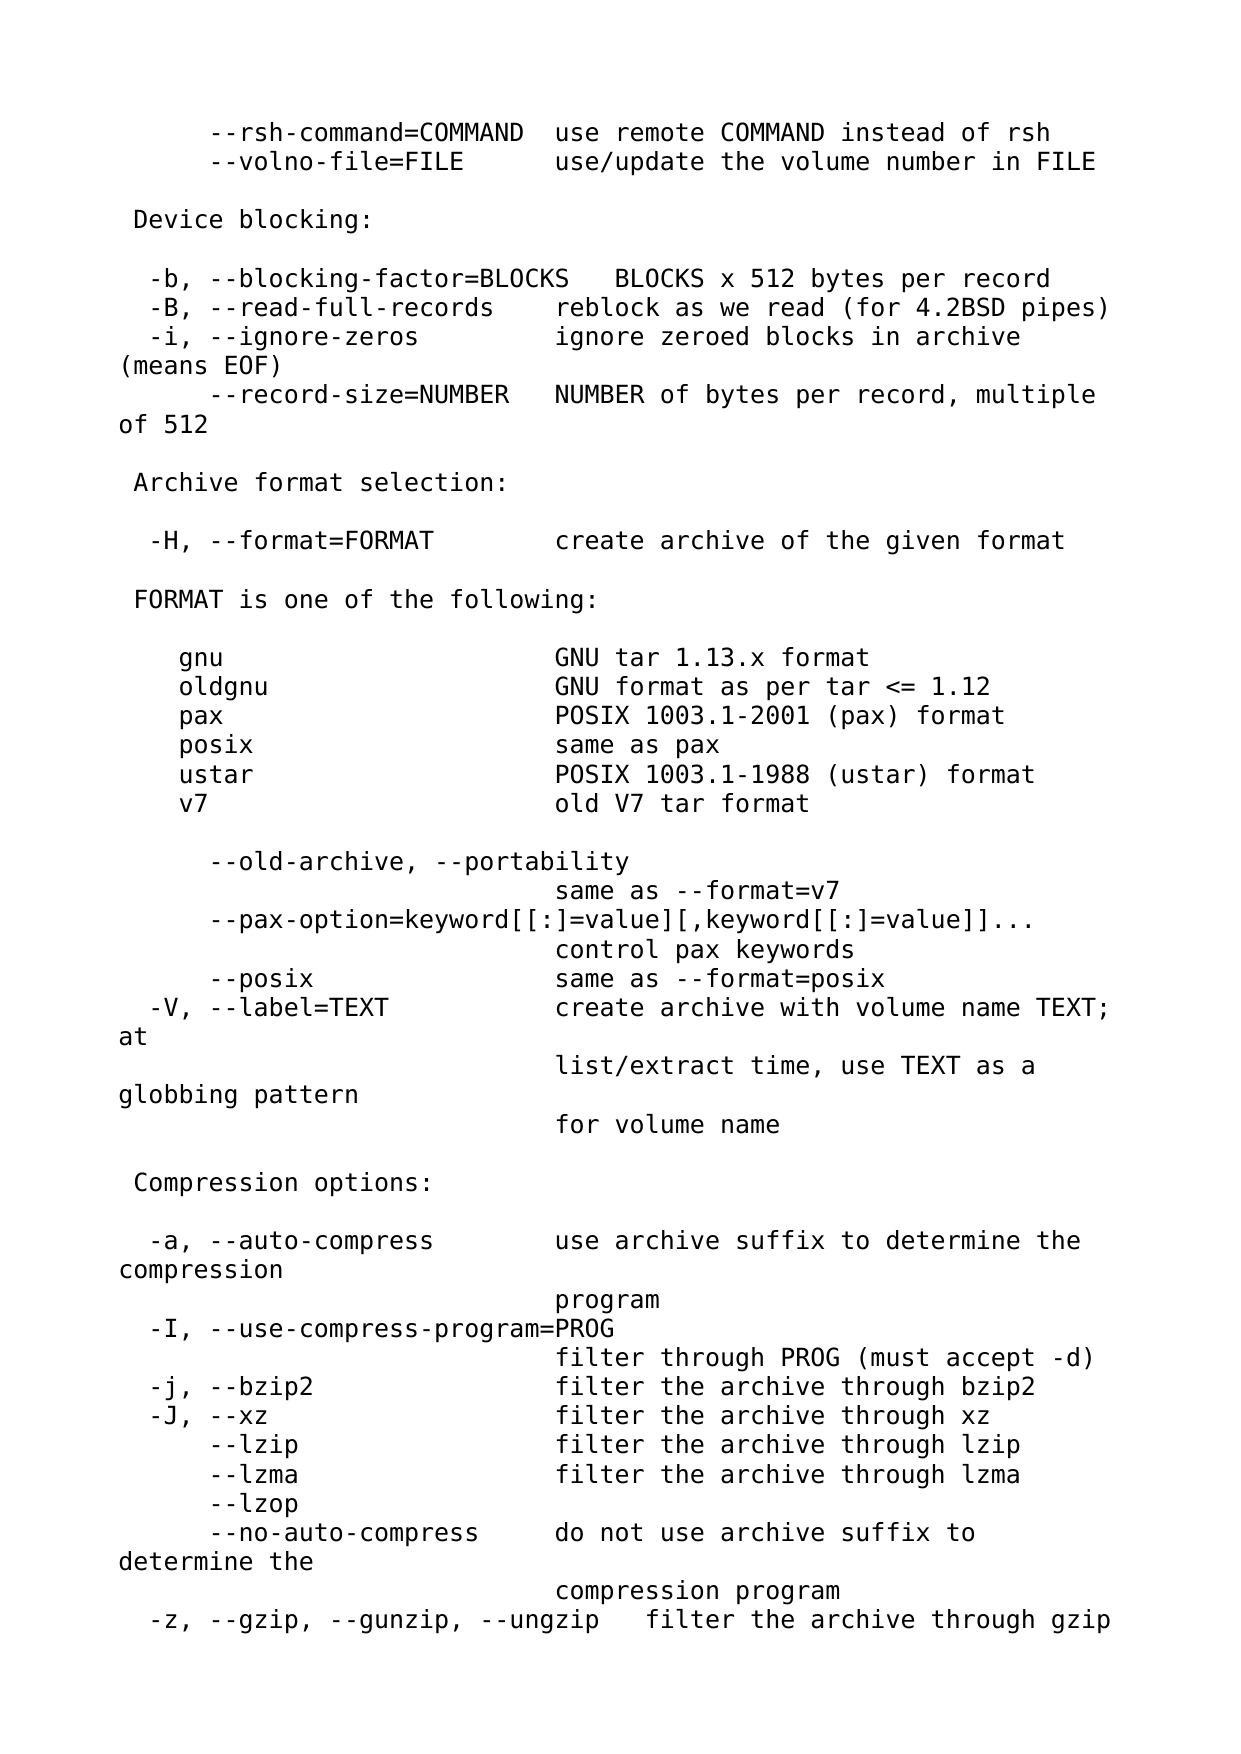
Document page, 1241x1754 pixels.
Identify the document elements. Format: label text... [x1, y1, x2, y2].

text --rsh-command=COMMAND use remote COMMAND instead of rsh --volno-file=FILE use/update the volume number in FILE Device blocking: -b, --blocking-factor=BLOCKS BLOCKS x 512 bytes per record -B, --read-full-records reblock as we read (for 4.2BSD pipes) -i, --ignore-zeros ignore zeroed blocks in archive (means EOF) --record-size=NUMBER NUMBER of bytes per record, multiple of 512 Archive format selection: -H, --format=FORMAT create archive of the given format FORMAT is one of the following: gnu GNU tar 1.13.x format oldgnu GNU format as per tar <= 1.12 pax POSIX 1003.1-2001 (pax) format posix same as pax ustar POSIX 1003.1-1988 (ustar) format v7 old V7 tar format --old-archive, --portability same as --format=v7 --pax-option=keyword[[:]=value][,keyword[[:]=value]]... control pax keywords --posix same as --format=posix -V, --label=TEXT create archive with volume name TEXT; at list/extract time, use TEXT as a globbing pattern for volume name Compression options: -a, --auto-compress use archive suffix to determine the compression program -I, --use-compress-program=PROG filter through PROG (must accept -d) -j, --bzip2 filter the archive through bzip2 -J, --xz filter the archive through xz --lzip filter the archive through lzip --lzma filter the archive through lzma --lzop --no-auto-compress do not use archive suffix to determine the compression program -z, --gzip, --gunzip, --ungzip filter the archive through gzip [118, 118, 1122, 1635]
